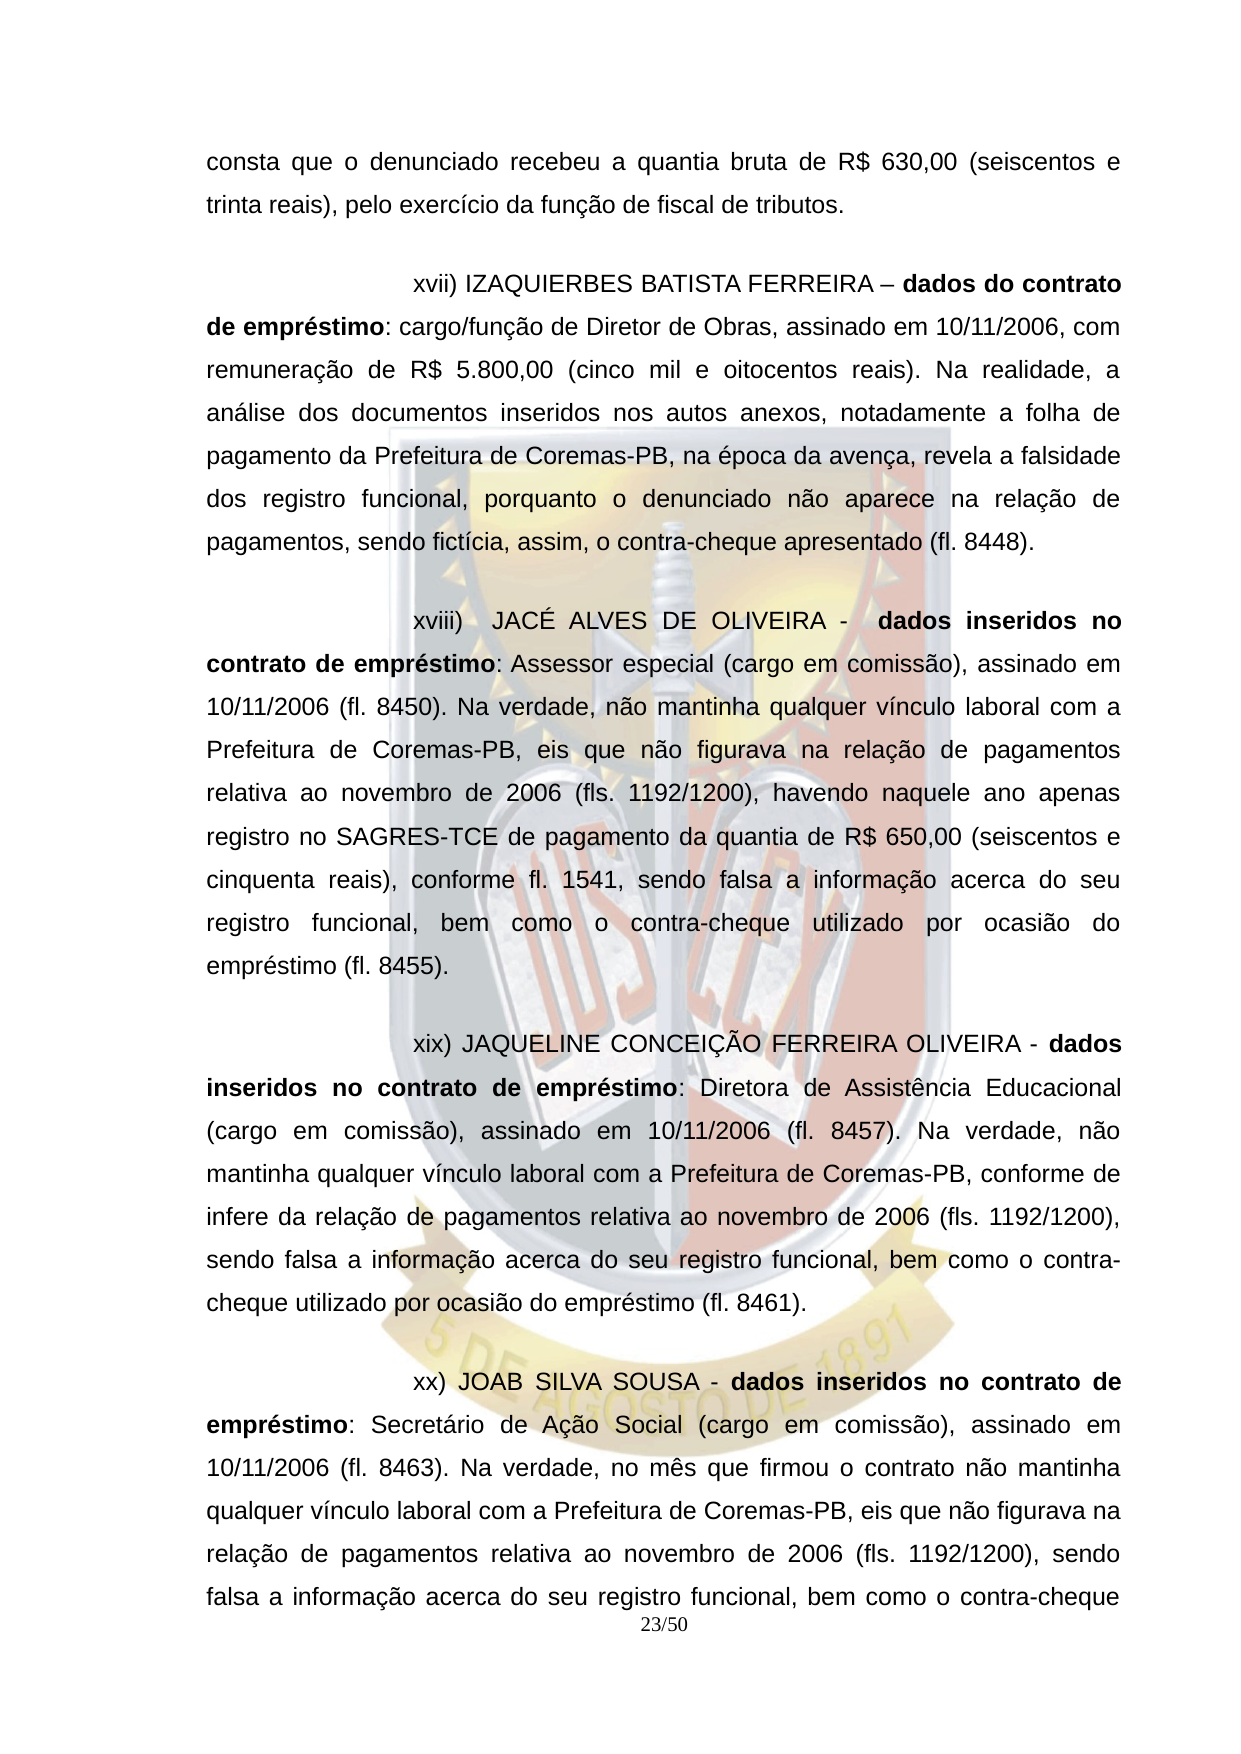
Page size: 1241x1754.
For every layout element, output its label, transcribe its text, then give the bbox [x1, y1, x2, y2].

picture [206, 118, 1122, 147]
text xvii) IZAQUIERBES BATISTA FERREIRA – dados do contrato de empréstimo: cargo/função de Diretor de Obras, assinado em 10/11/2006, com remuneração de R$ 5.800,00 (cinco mil e oitocentos reais). Na realidade, a análise dos documentos inseridos nos autos anexos, notadamente a folha de pagamento da Prefeitura de Coremas-PB, na época da avença, revela a falsidade dos registro funcional, porquanto o denunciado não aparece na relação de pagamentos, sendo fictícia, assim, o contra-cheque apresentado (fl. 8448). [206, 268, 1122, 556]
picture [206, 556, 1122, 606]
text xix) JAQUELINE CONCEIÇÃO FERREIRA OLIVEIRA - dados inseridos no contrato de empréstimo: Diretora de Assistência Educacional (cargo em comissão), assinado em 10/11/2006 (fl. 8457). Na verdade, não mantinha qualquer vínculo laboral com a Prefeitura de Coremas-PB, conforme de infere da relação de pagamentos relativa ao novembro de 2006 (fls. 1192/1200), sendo falsa a informação acerca do seu registro funcional, bem como o contra-cheque utilizado por ocasião do empréstimo (fl. 8461). [206, 1029, 1122, 1317]
picture [206, 1611, 1122, 1636]
picture [206, 219, 1122, 268]
text xx) JOAB SILVA SOUSA - dados inseridos no contrato de empréstimo: Secretário de Ação Social (cargo em comissão), assinado em 10/11/2006 (fl. 8463). Na verdade, no mês que firmou o contrato não mantinha qualquer vínculo laboral com a Prefeitura de Coremas-PB, eis que não figurava na relação de pagamentos relativa ao novembro de 2006 (fls. 1192/1200), sendo falsa a informação acerca do seu registro funcional, bem como o contra-cheque [206, 1367, 1122, 1611]
picture [206, 1317, 1122, 1367]
picture [206, 979, 1122, 1029]
text xviii) JACÉ ALVES DE OLIVEIRA - dados inseridos no contrato de empréstimo: Assessor especial (cargo em comissão), assinado em 10/11/2006 (fl. 8450). Na verdade, não mantinha qualquer vínculo laboral com a Prefeitura de Coremas-PB, eis que não figurava na relação de pagamentos relativa ao novembro de 2006 (fls. 1192/1200), havendo naquele ano apenas registro no SAGRES-TCE de pagamento da quantia de R$ 650,00 (seiscentos e cinquenta reais), conforme fl. 1541, sendo falsa a informação acerca do seu registro funcional, bem como o contra-cheque utilizado por ocasião do empréstimo (fl. 8455). [206, 606, 1122, 979]
text consta que o denunciado recebeu a quantia bruta de R$ 630,00 (seiscentos e trinta reais), pelo exercício da função de fiscal de tributos. [206, 147, 1122, 219]
